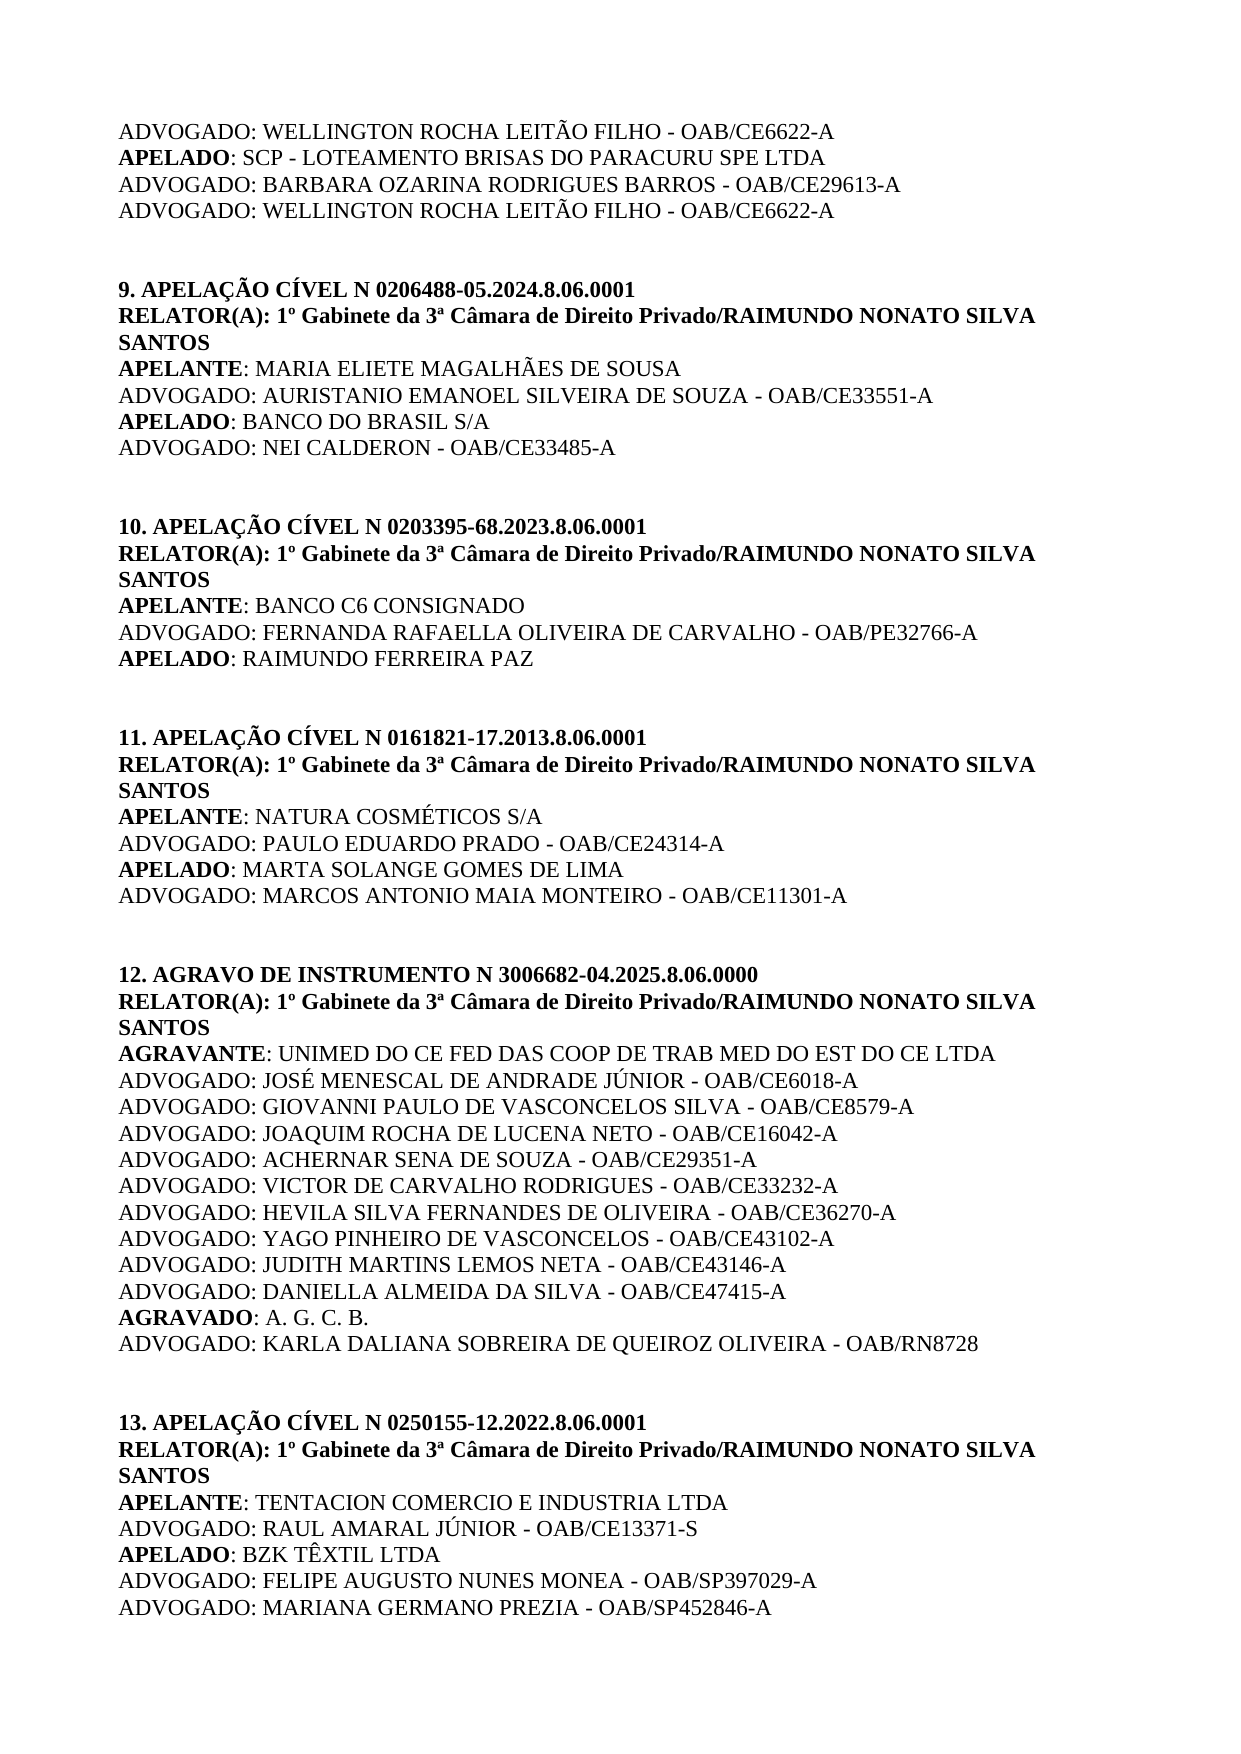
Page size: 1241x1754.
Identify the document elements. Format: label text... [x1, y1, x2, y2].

text ADVOGADO: WELLINGTON ROCHA LEITÃO FILHO - OAB/CE6622-A APELADO: SCP - LOTEAMENTO BRISAS DO PARACURU SPE LTDA ADVOGADO: BARBARA OZARINA RODRIGUES BARROS - OAB/CE29613-A ADVOGADO: WELLINGTON ROCHA LEITÃO FILHO - OAB/CE6622-A 9. APELAÇÃO CÍVEL N 0206488-05.2024.8.06.0001 RELATOR(A): 1º Gabinete da 3ª Câmara de Direito Privado/RAIMUNDO NONATO SILVA SANTOS APELANTE: MARIA ELIETE MAGALHÃES DE SOUSA ADVOGADO: AURISTANIO EMANOEL SILVEIRA DE SOUZA - OAB/CE33551-A APELADO: BANCO DO BRASIL S/A ADVOGADO: NEI CALDERON - OAB/CE33485-A 10. APELAÇÃO CÍVEL N 0203395-68.2023.8.06.0001 RELATOR(A): 1º Gabinete da 3ª Câmara de Direito Privado/RAIMUNDO NONATO SILVA SANTOS APELANTE: BANCO C6 CONSIGNADO ADVOGADO: FERNANDA RAFAELLA OLIVEIRA DE CARVALHO - OAB/PE32766-A APELADO: RAIMUNDO FERREIRA PAZ 11. APELAÇÃO CÍVEL N 0161821-17.2013.8.06.0001 RELATOR(A): 1º Gabinete da 3ª Câmara de Direito Privado/RAIMUNDO NONATO SILVA SANTOS APELANTE: NATURA COSMÉTICOS S/A ADVOGADO: PAULO EDUARDO PRADO - OAB/CE24314-A APELADO: MARTA SOLANGE GOMES DE LIMA ADVOGADO: MARCOS ANTONIO MAIA MONTEIRO - OAB/CE11301-A 12. AGRAVO DE INSTRUMENTO N 3006682-04.2025.8.06.0000 RELATOR(A): 1º Gabinete da 3ª Câmara de Direito Privado/RAIMUNDO NONATO SILVA SANTOS AGRAVANTE: UNIMED DO CE FED DAS COOP DE TRAB MED DO EST DO CE LTDA ADVOGADO: JOSÉ MENESCAL DE ANDRADE JÚNIOR - OAB/CE6018-A ADVOGADO: GIOVANNI PAULO DE VASCONCELOS SILVA - OAB/CE8579-A ADVOGADO: JOAQUIM ROCHA DE LUCENA NETO - OAB/CE16042-A ADVOGADO: ACHERNAR SENA DE SOUZA - OAB/CE29351-A ADVOGADO: VICTOR DE CARVALHO RODRIGUES - OAB/CE33232-A ADVOGADO: HEVILA SILVA FERNANDES DE OLIVEIRA - OAB/CE36270-A ADVOGADO: YAGO PINHEIRO DE VASCONCELOS - OAB/CE43102-A ADVOGADO: JUDITH MARTINS LEMOS NETA - OAB/CE43146-A ADVOGADO: DANIELLA ALMEIDA DA SILVA - OAB/CE47415-A AGRAVADO: A. G. C. B. ADVOGADO: KARLA DALIANA SOBREIRA DE QUEIROZ OLIVEIRA - OAB/RN8728 13. APELAÇÃO CÍVEL N 0250155-12.2022.8.06.0001 RELATOR(A): 1º Gabinete da 3ª Câmara de Direito Privado/RAIMUNDO NONATO SILVA SANTOS APELANTE: TENTACION COMERCIO E INDUSTRIA LTDA ADVOGADO: RAUL AMARAL JÚNIOR - OAB/CE13371-S APELADO: BZK TÊXTIL LTDA ADVOGADO: FELIPE AUGUSTO NUNES MONEA - OAB/SP397029-A ADVOGADO: MARIANA GERMANO PREZIA - OAB/SP452846-A [118, 118, 1122, 1620]
